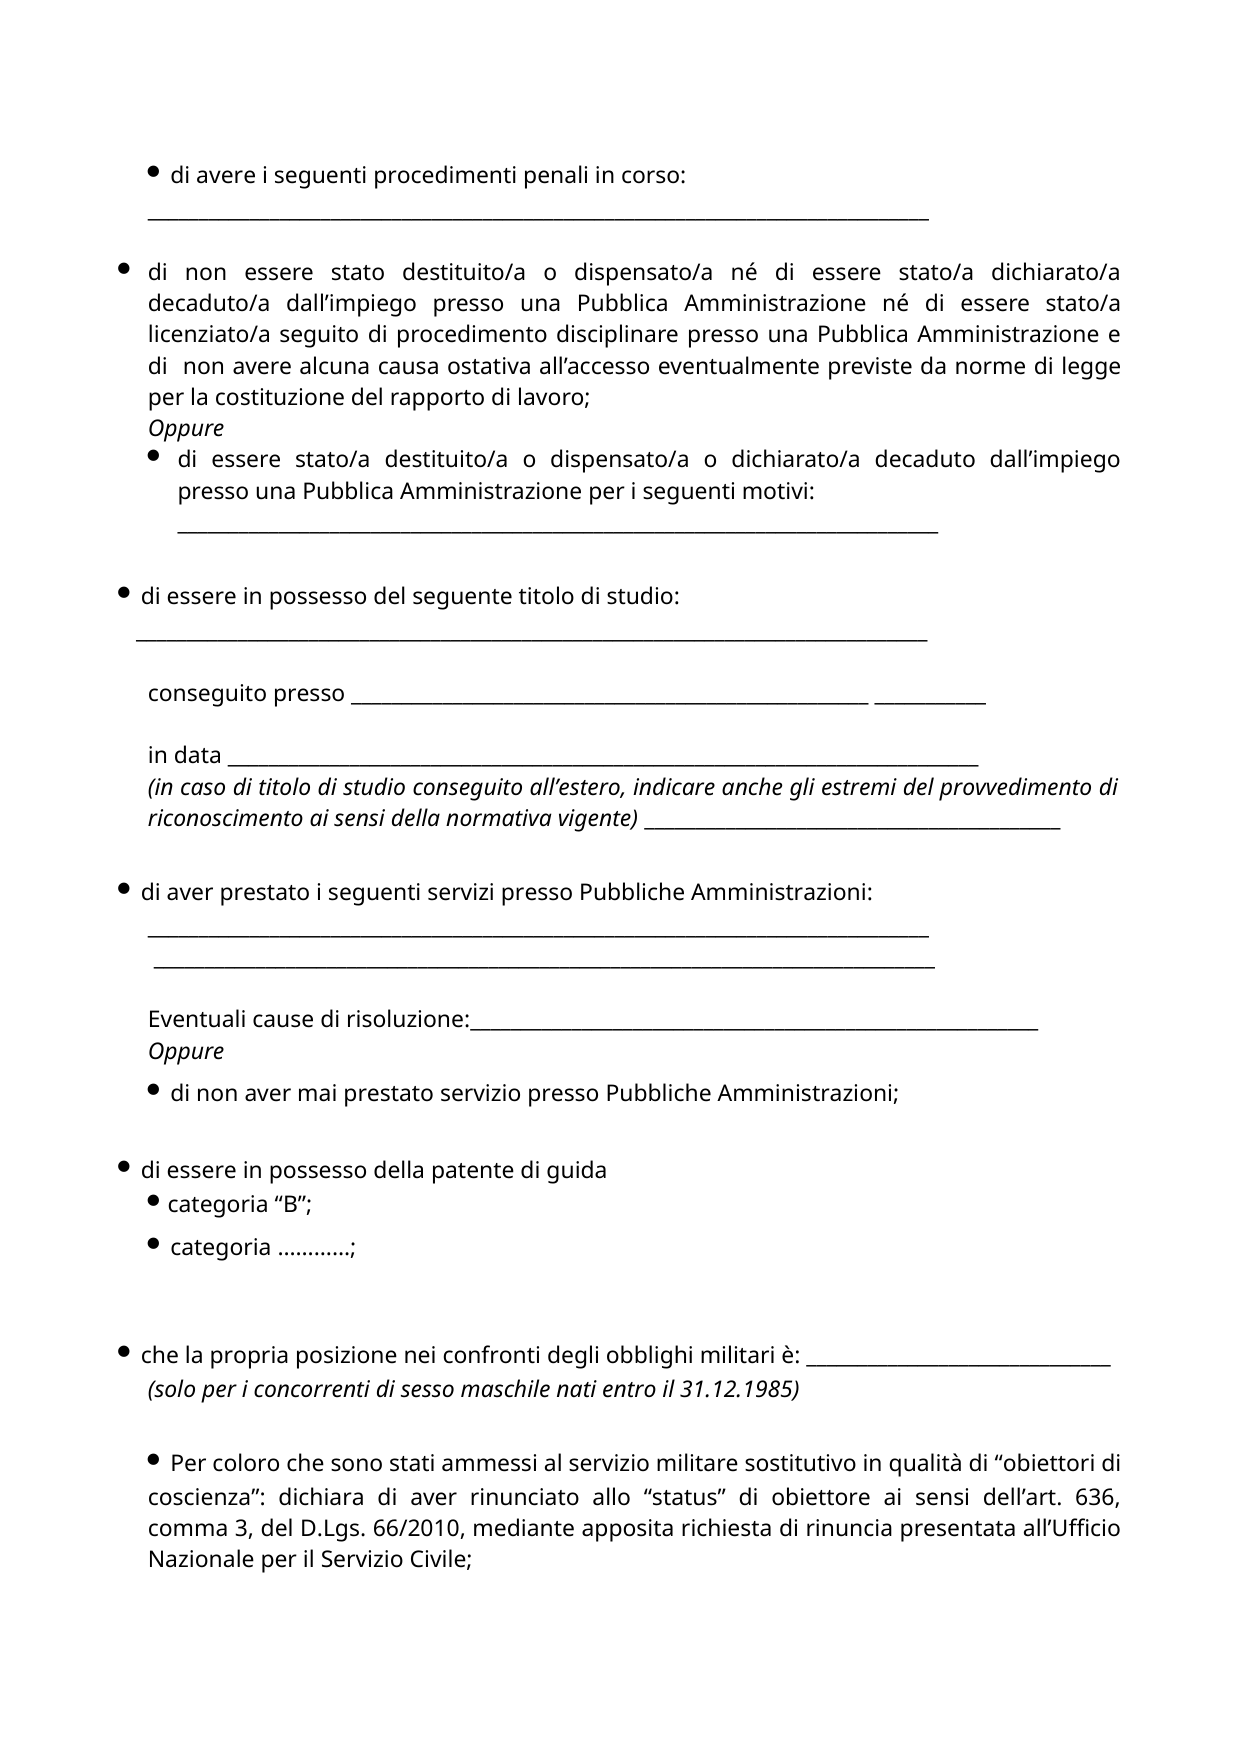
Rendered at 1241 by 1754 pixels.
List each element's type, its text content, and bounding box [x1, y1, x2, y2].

text _____________________________________________________________________________ [148, 941, 1122, 972]
text Eventuali cause di risoluzione:________________________________________________________ [148, 1003, 1122, 1035]
text _____________________________________________________________________________ [148, 910, 1122, 941]
text  categoria …………; [148, 1220, 1122, 1265]
text conseguito presso ___________________________________________________ ___________ [148, 677, 1122, 708]
list di essere stato/a destituito/a o dispensato/a o dichiarato/a decaduto dall’impiego presso una Pubblica Amministrazione per i seguenti motivi: [148, 443, 1122, 506]
text  di aver prestato i seguenti servizi presso Pubbliche Amministrazioni: [118, 864, 1122, 910]
text (solo per i concorrenti di sesso maschile nati entro il 31.12.1985) [148, 1373, 1122, 1404]
text ______________________________________________________________________________ [118, 614, 1122, 646]
text Oppure [148, 1035, 1122, 1066]
text  categoria “B”; [148, 1188, 1122, 1220]
text in data __________________________________________________________________________ [148, 739, 1122, 771]
text  che la propria posizione nei confronti degli obblighi militari è: ______________________________ [118, 1328, 1122, 1373]
text _____________________________________________________________________________ [148, 193, 1122, 224]
text Oppure [148, 412, 1122, 443]
text  Per coloro che sono stati ammessi al servizio militare sostitutivo in qualità di “obiettori di coscienza”: dichiara di aver rinunciato allo “status” di obiettore ai sensi dell’art. 636, comma 3, del D.Lgs. 66/2010, mediante apposita richiesta di rinuncia presentata all’Ufficio Nazionale per il Servizio Civile; [148, 1436, 1122, 1575]
list di non essere stato destituito/a o dispensato/a né di essere stato/a dichiarato/a decaduto/a dall’impiego presso una Pubblica Amministrazione né di essere stato/a licenziato/a seguito di procedimento disciplinare presso una Pubblica Amministrazione e di non avere alcuna causa ostativa all’accesso eventualmente previste da norme di legge per la costituzione del rapporto di lavoro; [118, 256, 1122, 412]
text  di non aver mai prestato servizio presso Pubbliche Amministrazioni; [148, 1066, 1122, 1111]
text ___________________________________________________________________________ [177, 506, 1122, 538]
text  di essere in possesso della patente di guida [118, 1143, 1122, 1188]
text (in caso di titolo di studio conseguito all’estero, indicare anche gli estremi del provvedimento di riconoscimento ai sensi della normativa vigente) _________________________________________ [148, 771, 1122, 833]
text  di avere i seguenti procedimenti penali in corso: [148, 148, 1122, 193]
text  di essere in possesso del seguente titolo di studio: [118, 569, 1122, 614]
